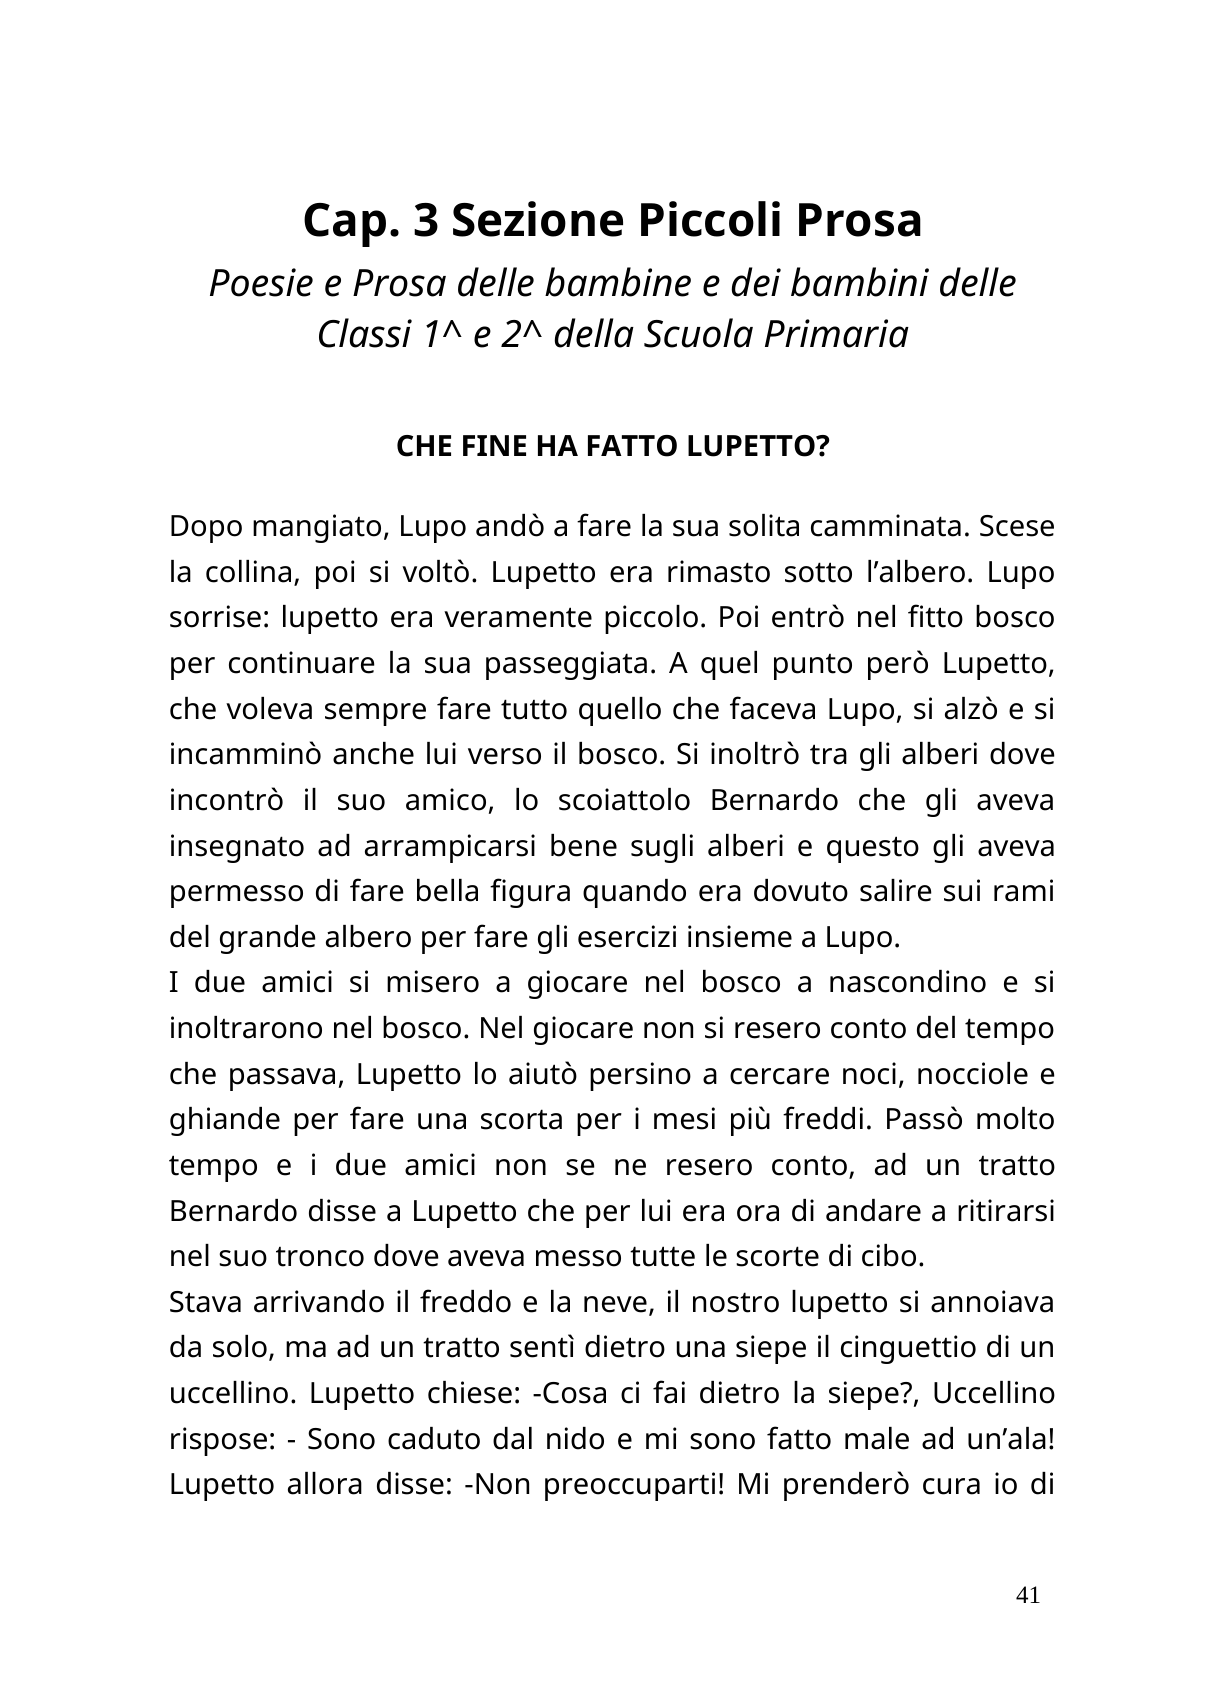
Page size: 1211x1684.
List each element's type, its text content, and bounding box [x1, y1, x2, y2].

subtitle Poesie e Prosa delle bambine e dei bambini delle Classi 1^ e 2^ della Scuola Primaria [169, 256, 1057, 358]
text Stava arrivando il freddo e la neve, il nostro lupetto si annoiava da solo, ma ad un tratto sentì dietro una siepe il cinguettio di un uccellino. Lupetto chiese: -Cosa ci fai dietro la siepe?, Uccellino rispose: - Sono caduto dal nido e mi sono fatto male ad un’ala! Lupetto allora disse: -Non preoccuparti! Mi prenderò cura io di [169, 1281, 1057, 1503]
text I due amici si misero a giocare nel bosco a nascondino e si inoltrarono nel bosco. Nel giocare non si resero conto del tempo che passava, Lupetto lo aiutò persino a cercare noci, nocciole e ghiande per fare una scorta per i mesi più freddi. Passò molto tempo e i due amici non se ne resero conto, ad un tratto Bernardo disse a Lupetto che per lui era ora di andare a ritirarsi nel suo tronco dove aveva messo tutte le scorte di cibo. [169, 962, 1057, 1275]
subtitle Cap. 3 Sezione Piccoli Prosa [169, 187, 1057, 250]
text Dopo mangiato, Lupo andò a fare la sua solita camminata. Scese la collina, poi si voltò. Lupetto era rimasto sotto l’albero. Lupo sorrise: lupetto era veramente piccolo. Poi entrò nel fitto bosco per continuare la sua passeggiata. A quel punto però Lupetto, che voleva sempre fare tutto quello che faceva Lupo, si alzò e si incamminò anche lui verso il bosco. Si inoltrò tra gli alberi dove incontrò il suo amico, lo scoiattolo Bernardo che gli aveva insegnato ad arrampicarsi bene sugli alberi e questo gli aveva permesso di fare bella figura quando era dovuto salire sui rami del grande albero per fare gli esercizi insieme a Lupo. [169, 506, 1057, 956]
subtitle CHE FINE HA FATTO LUPETTO? [169, 425, 1057, 464]
